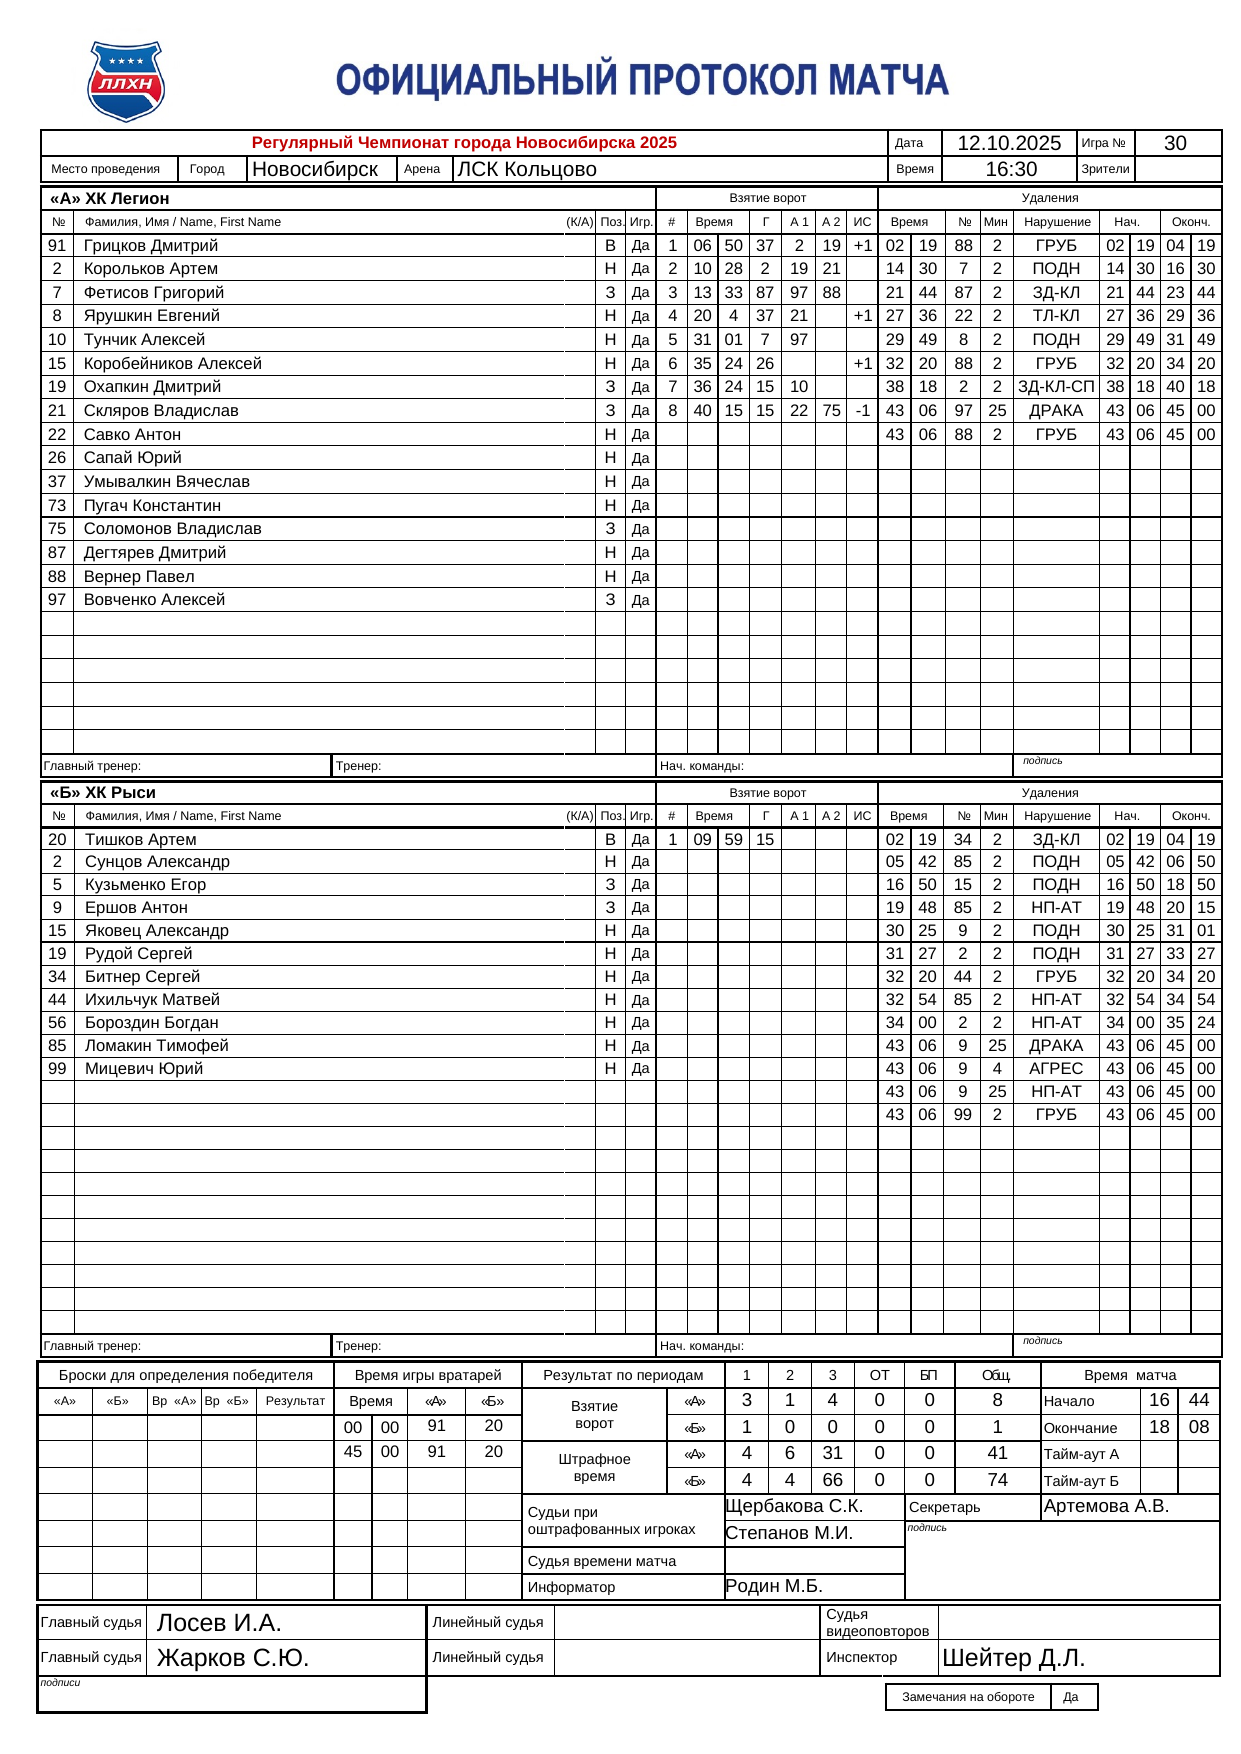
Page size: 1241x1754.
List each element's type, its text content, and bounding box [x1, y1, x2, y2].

table_cell 31 [1161, 920, 1190, 941]
table_cell [847, 683, 877, 706]
table_cell [719, 470, 749, 493]
table_cell [1014, 636, 1099, 658]
table_cell [408, 1468, 465, 1493]
table_cell [944, 1265, 980, 1287]
table_cell [782, 1265, 815, 1287]
table_cell [782, 470, 815, 493]
table_cell [74, 683, 564, 706]
table_cell [981, 636, 1013, 658]
table_cell Нарушение [1014, 211, 1099, 233]
table_cell [1131, 518, 1160, 540]
table_cell [657, 423, 687, 445]
table_cell 26 [750, 352, 781, 374]
table_cell [373, 1468, 407, 1493]
table_cell [719, 874, 749, 895]
table_cell [847, 588, 877, 611]
table_cell [1179, 1441, 1219, 1467]
table_cell [782, 1104, 815, 1126]
table_cell 34 [944, 829, 980, 849]
table_cell [847, 1081, 877, 1103]
table_cell 45 [1161, 423, 1190, 445]
table_cell 66 [812, 1468, 854, 1493]
table_header «Б» ХК Рыси [42, 783, 655, 803]
table_cell 32 [1100, 989, 1129, 1011]
table_cell [719, 943, 749, 964]
table_cell 25 [981, 1081, 1013, 1103]
table_cell [782, 1173, 815, 1195]
table_cell [879, 588, 910, 611]
table_cell [981, 1127, 1013, 1149]
table_cell [657, 1081, 687, 1103]
table_cell [750, 1173, 781, 1195]
table_cell 18 [912, 376, 945, 398]
table_cell [981, 1150, 1013, 1172]
table_cell [688, 966, 717, 987]
table_cell 06 [912, 1035, 943, 1057]
table_cell [1161, 470, 1190, 493]
table_cell [373, 1574, 407, 1599]
table_cell [1192, 730, 1221, 753]
table_cell Да [626, 565, 655, 587]
table_cell 06 [912, 1104, 943, 1126]
table_cell [75, 1311, 564, 1333]
table_cell Окончание [1042, 1415, 1140, 1440]
table_cell 38 [1100, 376, 1129, 398]
table_cell [1192, 1265, 1221, 1287]
table_cell [1100, 1150, 1129, 1172]
table_cell [1131, 1150, 1160, 1172]
table_cell 27 [1100, 305, 1129, 327]
table_cell (К/А) [565, 211, 595, 233]
table_cell [912, 565, 945, 587]
table_cell Да [626, 541, 655, 564]
table_cell [42, 636, 73, 658]
table_cell [816, 707, 846, 729]
table_cell [944, 1196, 980, 1218]
table_cell 2 [981, 305, 1013, 327]
table_cell ЛСК Кольцово [454, 157, 887, 181]
table_cell 23 [1161, 281, 1190, 303]
table_cell 14 [1100, 257, 1129, 280]
table_cell [596, 1242, 625, 1264]
table_cell [1131, 1265, 1160, 1287]
table_cell 34 [879, 1012, 910, 1033]
table_cell [565, 896, 595, 918]
table_cell 6 [657, 352, 687, 374]
table_cell Время [335, 1389, 407, 1413]
table_cell [1161, 1311, 1190, 1333]
table_cell [1192, 1150, 1221, 1172]
table_cell 2 [944, 943, 980, 964]
table_cell [847, 1219, 877, 1241]
table_cell 34 [1161, 966, 1190, 987]
table_cell Шейтер Д.Л. [939, 1640, 1219, 1675]
table_cell [1100, 494, 1129, 516]
table_cell 97 [782, 328, 815, 351]
table_cell Н [596, 423, 625, 445]
table_cell [626, 1288, 655, 1310]
table_cell 36 [912, 305, 945, 327]
table_cell 1 [657, 235, 687, 256]
table_cell [912, 1265, 943, 1287]
table_cell 2 [981, 989, 1013, 1011]
table_cell [565, 659, 595, 682]
table_cell [879, 1311, 910, 1333]
table_cell [879, 1127, 910, 1149]
table_cell 50 [1131, 874, 1160, 895]
table_cell 20 [912, 352, 945, 374]
table_cell [1014, 1242, 1099, 1264]
table_cell [1100, 1311, 1129, 1333]
table_cell Родин М.Б. [726, 1575, 904, 1599]
table_cell [816, 423, 846, 445]
table_cell «А» [408, 1389, 465, 1413]
table_cell [719, 1242, 749, 1264]
table_cell Ломакин Тимофей [75, 1035, 564, 1057]
table_cell Да [626, 1058, 655, 1079]
table_cell [750, 920, 781, 941]
table_cell [879, 518, 910, 540]
table_cell [657, 896, 687, 918]
table_cell [1100, 612, 1129, 634]
table_cell [626, 1104, 655, 1126]
table_cell 6 [769, 1442, 811, 1467]
table_cell 45 [1161, 1081, 1190, 1103]
table_cell [816, 1196, 846, 1218]
table_cell [782, 920, 815, 941]
table_cell 45 [1161, 1104, 1190, 1126]
table_cell НП-АТ [1014, 896, 1099, 918]
table_header Игра № [1078, 131, 1134, 155]
table_cell 0 [905, 1442, 954, 1467]
table_cell 21 [42, 399, 73, 422]
table_cell ГРУБ [1014, 352, 1099, 374]
table_cell 06 [1131, 1058, 1160, 1079]
table_cell 3 [657, 281, 687, 303]
table_cell [981, 588, 1013, 611]
table_cell [1100, 707, 1129, 729]
table_cell [657, 1173, 687, 1195]
table_cell [75, 1173, 564, 1195]
table_cell 8 [946, 328, 980, 351]
table_cell [879, 1242, 910, 1264]
table_cell [879, 1219, 910, 1241]
table_cell 29 [879, 328, 910, 351]
table_cell [1161, 683, 1190, 706]
table_cell 2 [981, 850, 1013, 872]
table_cell Нач. команды: [657, 1335, 1012, 1356]
table_cell 88 [946, 235, 980, 256]
table_cell [202, 1468, 256, 1493]
table_cell 2 [981, 281, 1013, 303]
table_cell [719, 1035, 749, 1057]
table_cell [847, 1104, 877, 1126]
table_cell З [596, 376, 625, 398]
table_cell [626, 1150, 655, 1172]
table_cell [750, 541, 781, 564]
table_cell [847, 1035, 877, 1057]
table_cell 00 [1192, 423, 1221, 445]
table_cell 1 [726, 1415, 768, 1440]
table_cell [1131, 1311, 1160, 1333]
table_cell 75 [42, 518, 73, 540]
table_cell [981, 494, 1013, 516]
table_cell [75, 1242, 564, 1264]
table_cell 44 [42, 989, 74, 1011]
table_cell [981, 1173, 1013, 1195]
table_cell [750, 1012, 781, 1033]
table_cell [750, 683, 781, 706]
table_cell [847, 470, 877, 493]
table_cell 19 [1100, 896, 1129, 918]
table_cell 09 [688, 829, 717, 849]
table_cell [816, 376, 846, 398]
table_cell 32 [879, 966, 910, 987]
table_cell [148, 1416, 201, 1440]
table_cell 54 [912, 989, 943, 1011]
table_cell ГРУБ [1014, 966, 1099, 987]
table_cell 2 [981, 1012, 1013, 1033]
table_cell Город [179, 157, 246, 181]
table_cell [1192, 541, 1221, 564]
table_cell ИС [847, 211, 877, 233]
table_cell [565, 518, 595, 540]
table_cell 7 [946, 257, 980, 280]
table_cell [626, 1219, 655, 1241]
table_cell [148, 1547, 201, 1573]
table_cell [750, 423, 781, 445]
table_cell [626, 1173, 655, 1195]
table_cell 29 [1100, 328, 1129, 351]
table_cell [1100, 1219, 1129, 1241]
table_cell 88 [816, 281, 846, 303]
table_cell Информатор [523, 1575, 724, 1599]
table_cell 20 [1161, 896, 1190, 918]
table_cell 87 [750, 281, 781, 303]
table_cell 00 [1131, 1012, 1160, 1033]
table_cell 45 [1161, 399, 1190, 422]
table_cell [626, 612, 655, 634]
table_cell 2 [42, 850, 74, 872]
table_header 30 [1136, 131, 1221, 155]
table_cell [596, 707, 625, 729]
table_cell [1100, 588, 1129, 611]
table_cell [565, 966, 595, 987]
table_cell 24 [719, 376, 749, 398]
table_cell [1161, 565, 1190, 587]
table_cell Судья времени матча [523, 1548, 724, 1573]
table_cell подписи [39, 1677, 425, 1711]
table_cell [148, 1574, 201, 1599]
table_cell 2 [981, 920, 1013, 941]
table_cell 8 [42, 305, 73, 327]
table_cell [816, 896, 846, 918]
table_cell 00 [1192, 1058, 1221, 1079]
table_cell [750, 874, 781, 895]
table_header 3 [812, 1363, 854, 1387]
table_cell [688, 989, 717, 1011]
table_cell [565, 1219, 595, 1241]
table_cell [688, 943, 717, 964]
table_cell 45 [1161, 1058, 1190, 1079]
table_cell [408, 1494, 465, 1520]
table_cell [816, 446, 846, 469]
table_cell А 2 [816, 211, 846, 233]
table_cell ГРУБ [1014, 1104, 1099, 1126]
table_cell [1141, 1441, 1177, 1467]
table_cell [847, 1012, 877, 1033]
table_cell [944, 1242, 980, 1264]
table_cell 85 [42, 1035, 74, 1057]
table_cell [626, 683, 655, 706]
table_cell [466, 1494, 521, 1520]
table_cell [1100, 1288, 1129, 1310]
table_cell [782, 1150, 815, 1172]
table_cell 43 [1100, 423, 1129, 445]
table_cell ПОДН [1014, 920, 1099, 941]
table_cell [688, 588, 717, 611]
table_cell 40 [688, 399, 717, 422]
table_cell [93, 1574, 147, 1599]
table_cell [816, 305, 846, 327]
table_cell [335, 1494, 371, 1520]
table_cell [1192, 565, 1221, 587]
table_cell [657, 1127, 687, 1149]
table_cell [1014, 1311, 1099, 1333]
table_cell [782, 565, 815, 587]
table_cell [42, 1196, 74, 1218]
table_cell 91 [408, 1416, 465, 1440]
table_cell 2 [750, 257, 781, 280]
table_cell Яковец Александр [75, 920, 564, 941]
table_cell [847, 896, 877, 918]
table_cell Н [596, 541, 625, 564]
table_cell [657, 612, 687, 634]
table_cell [719, 850, 749, 872]
table_cell [626, 659, 655, 682]
table_cell 4 [769, 1468, 811, 1493]
table_cell [565, 707, 595, 729]
table_cell [1100, 518, 1129, 540]
table_cell 19 [816, 235, 846, 256]
table_cell [1192, 494, 1221, 516]
table_cell [912, 541, 945, 564]
table_header ОТ [855, 1363, 904, 1387]
table_cell [816, 683, 846, 706]
table_cell [565, 235, 595, 256]
table_cell [816, 920, 846, 941]
table_cell [1161, 1196, 1190, 1218]
table_cell 48 [912, 896, 943, 918]
table_cell 38 [879, 376, 910, 398]
table_cell Да [626, 850, 655, 872]
table_cell [1014, 541, 1099, 564]
table_cell Н [596, 1058, 625, 1079]
table_cell 7 [42, 281, 73, 303]
table_cell [1161, 1173, 1190, 1195]
table_cell 73 [42, 494, 73, 516]
table_cell [981, 1288, 1013, 1310]
table_cell 20 [688, 305, 717, 327]
table_cell 37 [42, 470, 73, 493]
table_cell [847, 565, 877, 587]
table_cell 31 [1161, 328, 1190, 351]
table_cell [657, 1035, 687, 1057]
table_cell [816, 1104, 846, 1126]
table_cell [565, 257, 595, 280]
table_cell 2 [981, 423, 1013, 445]
table_cell [39, 1441, 92, 1467]
table_cell [847, 943, 877, 964]
table_cell 88 [946, 423, 980, 445]
table_cell [688, 1288, 717, 1310]
table_cell [1192, 1196, 1221, 1218]
table_cell [719, 1012, 749, 1033]
table_cell [847, 1242, 877, 1264]
table_cell [565, 470, 595, 493]
table_cell [912, 730, 945, 753]
table_cell [719, 494, 749, 516]
table_cell [657, 943, 687, 964]
table_cell [944, 1127, 980, 1149]
table_cell [816, 470, 846, 493]
table_cell [75, 1104, 564, 1126]
table_cell 10 [42, 328, 73, 351]
table_cell [816, 1035, 846, 1057]
table_cell [428, 1677, 882, 1711]
table_cell 43 [1100, 1058, 1129, 1079]
table_cell 85 [944, 850, 980, 872]
table_cell [944, 1150, 980, 1172]
table_cell [657, 1104, 687, 1126]
table_cell [847, 1127, 877, 1149]
table_cell [816, 612, 846, 634]
table_cell [1131, 1219, 1160, 1241]
table_cell [408, 1521, 465, 1546]
table_cell [946, 730, 980, 753]
table_cell 54 [1131, 989, 1160, 1011]
table_cell 32 [879, 352, 910, 374]
table_cell [1014, 659, 1099, 682]
table_cell 43 [879, 399, 910, 422]
table_cell [750, 943, 781, 964]
table_cell Да [626, 235, 655, 256]
table_cell [719, 423, 749, 445]
table_cell [981, 470, 1013, 493]
table_cell [74, 636, 564, 658]
table_cell [750, 1035, 781, 1057]
table_cell «Б» [668, 1415, 724, 1440]
table_cell Тунчик Алексей [74, 328, 564, 351]
table_cell [626, 1265, 655, 1287]
table_cell Грицков Дмитрий [74, 235, 564, 256]
table_cell 50 [719, 235, 749, 256]
table_cell 2 [981, 829, 1013, 849]
table_cell № [946, 211, 980, 233]
table_cell 22 [42, 423, 73, 445]
table_cell 2 [981, 896, 1013, 918]
table_cell [1192, 1173, 1221, 1195]
table_cell Да [626, 305, 655, 327]
table_cell Тайм-аут Б [1042, 1468, 1140, 1493]
table_cell 25 [981, 1035, 1013, 1057]
table_cell № [42, 211, 73, 233]
table_cell [596, 1311, 625, 1333]
table_cell [1161, 1242, 1190, 1264]
table_cell [719, 1081, 749, 1103]
table_cell 2 [981, 257, 1013, 280]
table_cell Да [626, 470, 655, 493]
table_cell Вр «Б» [202, 1389, 256, 1413]
table_cell [202, 1416, 256, 1440]
table_cell [912, 1127, 943, 1149]
table_cell [565, 730, 595, 753]
table_cell [688, 1219, 717, 1241]
table_cell [42, 1104, 74, 1126]
table_cell 49 [1192, 328, 1221, 351]
table_cell 37 [750, 305, 781, 327]
table_cell 3 [726, 1389, 768, 1413]
table_cell 15 [42, 920, 74, 941]
table_cell ДРАКА [1014, 1035, 1099, 1057]
table_cell Н [596, 850, 625, 872]
table_cell [1161, 636, 1190, 658]
table_cell [750, 707, 781, 729]
table_cell Оконч. [1161, 211, 1221, 233]
table_cell Вернер Павел [74, 565, 564, 587]
table_cell [719, 659, 749, 682]
table_cell 18 [1131, 376, 1160, 398]
table_cell 24 [719, 352, 749, 374]
table_cell Ершов Антон [75, 896, 564, 918]
table_cell 18 [1161, 874, 1190, 895]
table_cell 2 [657, 257, 687, 280]
table_cell Корольков Артем [74, 257, 564, 280]
table_cell -1 [847, 399, 877, 422]
table_cell [816, 1242, 846, 1264]
table_cell [657, 1058, 687, 1079]
table_cell [946, 707, 980, 729]
table_cell Н [596, 257, 625, 280]
table_cell 00 [1192, 1081, 1221, 1103]
table_cell [944, 1288, 980, 1310]
table_cell [75, 1150, 564, 1172]
table_cell 06 [688, 235, 717, 256]
table_cell [719, 1288, 749, 1310]
table_cell [42, 1288, 74, 1310]
table_cell Судьи при оштрафованных игроках [523, 1495, 724, 1546]
table_cell [565, 1127, 595, 1149]
table_cell [782, 1058, 815, 1079]
table_cell [847, 730, 877, 753]
table_cell подпись [1014, 755, 1221, 776]
table_cell 27 [1131, 943, 1160, 964]
table_cell 27 [1192, 943, 1221, 964]
table_cell [657, 1150, 687, 1172]
table_cell [1099, 1682, 1220, 1711]
table_cell Н [596, 565, 625, 587]
table_cell [944, 1173, 980, 1195]
table_cell [688, 565, 717, 587]
table_cell 20 [912, 966, 943, 987]
table_cell [782, 683, 815, 706]
table_cell [879, 470, 910, 493]
table_cell [946, 541, 980, 564]
table_cell [1131, 636, 1160, 658]
table_cell [719, 1311, 749, 1333]
table_cell [1192, 446, 1221, 469]
table_cell [912, 1311, 943, 1333]
table_cell [946, 588, 980, 611]
table_cell 1 [956, 1415, 1040, 1440]
table_cell [688, 1196, 717, 1218]
table_cell [1100, 1127, 1129, 1149]
table_cell 20 [42, 829, 74, 849]
table_cell [1192, 636, 1221, 658]
table_cell 4 [726, 1468, 768, 1493]
table_cell Инспектор [821, 1640, 938, 1675]
table_cell № [944, 805, 980, 826]
table_cell [565, 1311, 595, 1333]
table_cell 0 [855, 1389, 904, 1413]
table_cell [847, 541, 877, 564]
table_cell Фамилия, Имя / Name, First Name [74, 211, 565, 233]
table_cell [719, 920, 749, 941]
table_cell Мицевич Юрий [75, 1058, 564, 1079]
table_cell [1131, 1127, 1160, 1149]
table_cell [879, 565, 910, 587]
table_cell [657, 874, 687, 895]
table_cell Результат [257, 1389, 333, 1413]
table_cell 26 [42, 446, 73, 469]
table_cell [816, 1127, 846, 1149]
table_cell [565, 850, 595, 872]
table_cell 27 [912, 943, 943, 964]
table_cell 19 [782, 257, 815, 280]
table_cell 91 [42, 235, 73, 256]
table_cell 19 [912, 235, 945, 256]
table_cell 29 [1161, 305, 1190, 327]
table_cell [42, 1150, 74, 1172]
table_cell [750, 1081, 781, 1103]
table_cell [75, 1265, 564, 1287]
table_cell 43 [879, 1081, 910, 1103]
table_cell [782, 1081, 815, 1103]
table_cell [1100, 636, 1129, 658]
table_cell [816, 588, 846, 611]
table_cell Тишков Артем [75, 829, 564, 849]
table_cell 0 [855, 1468, 904, 1493]
table_cell [719, 896, 749, 918]
table_cell [912, 1173, 943, 1195]
table_cell [981, 1311, 1013, 1333]
table_cell 35 [1161, 1012, 1190, 1033]
table_cell [1014, 683, 1099, 706]
table_cell [944, 1219, 980, 1241]
table_cell [565, 636, 595, 658]
table_header Да [1052, 1685, 1097, 1709]
table_cell [1192, 1288, 1221, 1310]
table_cell 5 [657, 328, 687, 351]
table_cell [719, 683, 749, 706]
table_cell [750, 730, 781, 753]
table_cell Мин [981, 805, 1013, 826]
table_cell [816, 636, 846, 658]
table_cell [719, 541, 749, 564]
table_cell Да [626, 518, 655, 540]
table_cell [719, 730, 749, 753]
table_cell Да [626, 920, 655, 941]
table_cell Кузьменко Егор [75, 874, 564, 895]
table_cell 19 [1192, 235, 1221, 256]
table_cell Савко Антон [74, 423, 564, 445]
table_cell 00 [335, 1416, 371, 1440]
table_cell [626, 707, 655, 729]
table_cell [946, 659, 980, 682]
table_cell [688, 1127, 717, 1149]
table_cell Дегтярев Дмитрий [74, 541, 564, 564]
table_cell [782, 1196, 815, 1218]
table_cell Игр. [626, 805, 655, 826]
table_cell [1131, 1242, 1160, 1264]
table_cell В [596, 235, 625, 256]
table_cell [946, 518, 980, 540]
table_cell [688, 470, 717, 493]
table_cell [981, 659, 1013, 682]
table_cell [257, 1521, 333, 1546]
table_cell [719, 636, 749, 658]
table_cell [912, 1242, 943, 1264]
table_cell Поз. [596, 211, 625, 233]
table_cell ПОДН [1014, 943, 1099, 964]
table_cell 16:30 [943, 157, 1076, 181]
picture [5, 28, 1179, 129]
table_cell [847, 1150, 877, 1172]
table_cell [750, 1219, 781, 1241]
table_cell 2 [946, 376, 980, 398]
table_cell [657, 850, 687, 872]
table_cell [782, 518, 815, 540]
table_cell З [596, 896, 625, 918]
table_cell [847, 1196, 877, 1218]
table_cell [816, 1081, 846, 1103]
table_cell [1131, 1173, 1160, 1195]
table_cell [1136, 157, 1221, 181]
table_cell [596, 1196, 625, 1218]
table_cell 50 [1192, 874, 1221, 895]
table_cell Да [626, 966, 655, 987]
table_cell [466, 1574, 521, 1599]
table_cell [1192, 1219, 1221, 1241]
table_cell [657, 659, 687, 682]
table_cell [912, 636, 945, 658]
table_cell [847, 659, 877, 682]
table_cell [816, 850, 846, 872]
table_cell Артемова А.В. [1042, 1495, 1219, 1520]
table_header 1 [726, 1363, 768, 1387]
table_cell [1192, 1127, 1221, 1149]
table_cell Да [626, 494, 655, 516]
table_cell [688, 423, 717, 445]
table_cell Время [688, 805, 749, 826]
table_cell 2 [981, 1104, 1013, 1126]
table_cell [816, 966, 846, 987]
table_cell 18 [1192, 376, 1221, 398]
table_cell 06 [1131, 1104, 1160, 1126]
table_cell [257, 1494, 333, 1520]
table_cell [1100, 1265, 1129, 1287]
table_cell 9 [42, 896, 74, 918]
table_cell 27 [879, 305, 910, 327]
table_cell 49 [912, 328, 945, 351]
table_cell 00 [373, 1416, 407, 1440]
table_cell [816, 989, 846, 1011]
table_cell [596, 612, 625, 634]
table_cell 2 [42, 257, 73, 280]
table_cell [981, 730, 1013, 753]
table_cell Н [596, 352, 625, 374]
table_cell [1161, 541, 1190, 564]
table_cell 50 [1192, 850, 1221, 872]
table_cell [750, 1058, 781, 1079]
table_cell [626, 730, 655, 753]
table_cell 06 [1131, 423, 1160, 445]
table_cell 43 [879, 423, 910, 445]
table_cell [981, 1242, 1013, 1264]
table_cell Секретарь [906, 1495, 1040, 1520]
table_cell 4 [981, 1058, 1013, 1079]
table_cell 87 [946, 281, 980, 303]
table_cell Н [596, 328, 625, 351]
table_cell 15 [944, 874, 980, 895]
table_cell [42, 683, 73, 706]
table_cell [596, 1265, 625, 1287]
table_cell 4 [812, 1389, 854, 1413]
table_cell Поз. [596, 805, 625, 826]
table_cell +1 [847, 235, 877, 256]
table_cell ПОДН [1014, 328, 1099, 351]
table_cell 06 [1161, 850, 1190, 872]
table_cell Тренер: [333, 755, 655, 776]
table_cell [816, 494, 846, 516]
table_cell 4 [657, 305, 687, 327]
table_cell ЗД-КЛ-СП [1014, 376, 1099, 398]
table_cell [657, 707, 687, 729]
table_cell 22 [782, 399, 815, 422]
table_cell 75 [816, 399, 846, 422]
table_cell Вовченко Алексей [74, 588, 564, 611]
table_cell [782, 659, 815, 682]
table_cell 2 [981, 966, 1013, 987]
table_cell 06 [912, 1081, 943, 1103]
table_cell [1014, 565, 1099, 587]
table_cell [335, 1468, 371, 1493]
table_cell 21 [782, 305, 815, 327]
table_cell [596, 1081, 625, 1103]
table_cell 85 [944, 896, 980, 918]
table_cell [408, 1547, 465, 1573]
table_cell Да [626, 874, 655, 895]
table_cell [42, 1219, 74, 1241]
table_cell 19 [1131, 829, 1160, 849]
table_cell [565, 989, 595, 1011]
table_cell Н [596, 1035, 625, 1057]
table_cell [782, 636, 815, 658]
table_cell [816, 659, 846, 682]
table_cell 0 [905, 1389, 954, 1413]
table_cell Скляров Владислав [74, 399, 564, 422]
table_cell [782, 446, 815, 469]
table_cell [1192, 612, 1221, 634]
table_cell [565, 1196, 595, 1218]
table_cell [74, 659, 564, 682]
table_cell [816, 352, 846, 374]
table_cell [1014, 588, 1099, 611]
table_cell [1014, 1150, 1099, 1172]
table_cell [1014, 470, 1099, 493]
table_cell Да [626, 1012, 655, 1033]
table_cell [626, 636, 655, 658]
table_cell [688, 541, 717, 564]
table_cell [1179, 1468, 1219, 1493]
table_cell Лосев И.А. [147, 1606, 425, 1639]
table_cell [981, 683, 1013, 706]
table_cell [1100, 730, 1129, 753]
table_cell [750, 1288, 781, 1310]
table_cell В [596, 829, 625, 849]
table_cell А 1 [782, 211, 815, 233]
table_cell Сапай Юрий [74, 446, 564, 469]
table_cell [750, 470, 781, 493]
table_cell 9 [944, 1035, 980, 1057]
table_cell [1131, 659, 1160, 682]
table_cell [565, 423, 595, 445]
table_cell 20 [1192, 352, 1221, 374]
table_cell [1131, 1196, 1160, 1218]
table_cell [688, 636, 717, 658]
table_cell [565, 1288, 595, 1310]
table_cell 1 [769, 1389, 811, 1413]
table_cell 5 [42, 874, 74, 895]
table_cell [565, 1081, 595, 1103]
table_cell 43 [1100, 399, 1129, 422]
table_cell 44 [1192, 281, 1221, 303]
table_cell 25 [1131, 920, 1160, 941]
table_cell подпись [906, 1522, 1219, 1599]
table_cell 30 [1192, 257, 1221, 280]
table_cell [688, 1104, 717, 1126]
table_cell [719, 1196, 749, 1218]
table_cell Н [596, 1012, 625, 1033]
table_cell [39, 1547, 92, 1573]
table_cell [719, 1104, 749, 1126]
table_cell [847, 920, 877, 941]
table_cell 44 [944, 966, 980, 987]
table_cell [565, 352, 595, 374]
table_cell 2 [981, 874, 1013, 895]
table_cell 1 [657, 829, 687, 849]
table_cell Вр «А» [148, 1389, 201, 1413]
table_cell [879, 659, 910, 682]
table_cell [719, 446, 749, 469]
table_cell [782, 541, 815, 564]
table_cell [1131, 565, 1160, 587]
table_header Время матча [1042, 1363, 1219, 1387]
table_cell 32 [1100, 966, 1129, 987]
table_cell 31 [812, 1442, 854, 1467]
table_cell [939, 1606, 1219, 1639]
table_cell [657, 565, 687, 587]
table_cell [847, 446, 877, 469]
table_cell [981, 518, 1013, 540]
table_cell 42 [912, 850, 943, 872]
table_cell [42, 1127, 74, 1149]
table_cell 00 [1192, 1104, 1221, 1126]
table_cell 05 [1100, 850, 1129, 872]
table_cell 44 [1179, 1389, 1219, 1413]
table_cell [981, 541, 1013, 564]
table_cell [1014, 730, 1099, 753]
table_cell [750, 1104, 781, 1126]
table_cell [657, 541, 687, 564]
table_cell «А» [668, 1442, 724, 1467]
table_cell 43 [879, 1104, 910, 1126]
table_cell [657, 446, 687, 469]
table_cell [847, 376, 877, 398]
table_cell [1161, 494, 1190, 516]
table_cell [1100, 565, 1129, 587]
table_cell [1161, 659, 1190, 682]
table_cell [565, 1058, 595, 1079]
table_cell 31 [879, 943, 910, 964]
table_cell «Б» [93, 1389, 147, 1413]
table_cell [657, 920, 687, 941]
table_header Результат по периодам [523, 1363, 724, 1387]
table_cell 8 [956, 1389, 1040, 1413]
table_cell 21 [1100, 281, 1129, 303]
table_cell [688, 1311, 717, 1333]
table_cell [657, 588, 687, 611]
table_cell [782, 896, 815, 918]
table_cell Сунцов Александр [75, 850, 564, 872]
table_cell 16 [1141, 1389, 1177, 1413]
table_cell Новосибирск [248, 157, 396, 181]
table_cell [596, 730, 625, 753]
table_cell [981, 1196, 1013, 1218]
table_cell [1014, 1173, 1099, 1195]
table_cell [257, 1441, 333, 1467]
table_cell 15 [750, 829, 781, 849]
table_cell Главный тренер: [42, 1335, 330, 1356]
table_cell [202, 1547, 256, 1573]
table_cell [74, 612, 564, 634]
table_cell [39, 1416, 92, 1440]
table_cell +1 [847, 352, 877, 374]
table_cell 00 [1192, 1035, 1221, 1057]
table_cell Пугач Константин [74, 494, 564, 516]
table_cell [657, 966, 687, 987]
table_cell 01 [1192, 920, 1221, 941]
table_cell Да [626, 399, 655, 422]
table_cell [847, 1173, 877, 1195]
table_header Замечания на обороте [887, 1685, 1050, 1709]
table_cell 21 [879, 281, 910, 303]
table_cell 91 [408, 1441, 465, 1467]
table_cell [912, 470, 945, 493]
table_cell [847, 281, 877, 303]
table_cell [879, 1196, 910, 1218]
table_cell [981, 565, 1013, 587]
table_cell [688, 518, 717, 540]
table_cell [782, 1012, 815, 1033]
table_cell 20 [1131, 352, 1160, 374]
table_cell [1161, 446, 1190, 469]
table_cell [1131, 470, 1160, 493]
table_cell НП-АТ [1014, 1012, 1099, 1033]
table_cell 33 [719, 281, 749, 303]
table_cell 97 [42, 588, 73, 611]
table_cell 0 [812, 1415, 854, 1440]
table_cell [657, 1196, 687, 1218]
table_cell [565, 541, 595, 564]
table_cell [847, 494, 877, 516]
table_cell [782, 352, 815, 374]
table_cell 18 [1141, 1415, 1177, 1440]
table_cell [688, 1012, 717, 1033]
table_cell 33 [1161, 943, 1190, 964]
table_cell [847, 636, 877, 658]
table_cell [816, 829, 846, 849]
table_cell [42, 1173, 74, 1195]
table_cell Да [626, 588, 655, 611]
table_cell 43 [1100, 1104, 1129, 1126]
table_cell [750, 588, 781, 611]
table_cell [782, 874, 815, 895]
table_cell 06 [1131, 1035, 1160, 1057]
table_cell [1161, 1265, 1190, 1287]
table_cell Г [750, 805, 781, 826]
table_cell [688, 612, 717, 634]
table_cell [912, 612, 945, 634]
table_cell [847, 874, 877, 895]
table_cell [1100, 541, 1129, 564]
table_cell [373, 1494, 407, 1520]
table_cell [565, 588, 595, 611]
table_cell [1161, 518, 1190, 540]
table_cell [1014, 1265, 1099, 1287]
table_cell Да [626, 943, 655, 964]
table_cell [1131, 730, 1160, 753]
table_cell 15 [750, 399, 781, 422]
table_cell [39, 1468, 92, 1493]
table_cell [782, 494, 815, 516]
table_cell [816, 541, 846, 564]
table_cell [816, 1265, 846, 1287]
table_cell Степанов М.И. [726, 1521, 904, 1546]
table_cell «Б » [466, 1389, 521, 1413]
table_cell [719, 612, 749, 634]
table_cell [42, 707, 73, 729]
table_cell З [596, 518, 625, 540]
table_cell [688, 707, 717, 729]
table_cell [565, 1173, 595, 1195]
table_cell [74, 730, 564, 753]
table_cell [626, 1196, 655, 1218]
table_cell [1014, 612, 1099, 634]
table_cell 19 [1192, 829, 1221, 849]
table_cell ДРАКА [1014, 399, 1099, 422]
table_cell ГРУБ [1014, 235, 1099, 256]
table_cell [657, 518, 687, 540]
table_cell [816, 1173, 846, 1195]
table_header Удаления [879, 188, 1221, 209]
table_cell 00 [912, 1012, 943, 1033]
table_cell 9 [944, 920, 980, 941]
table_cell Н [596, 943, 625, 964]
table_cell 31 [688, 328, 717, 351]
table_cell Главный судья [39, 1606, 146, 1639]
table_cell 48 [1131, 896, 1160, 918]
table_cell [565, 1265, 595, 1287]
table_cell [1100, 1196, 1129, 1218]
table_cell [596, 1104, 625, 1126]
table_cell 02 [1100, 235, 1129, 256]
table_cell 22 [946, 305, 980, 327]
table_cell [719, 518, 749, 540]
table_cell [565, 446, 595, 469]
table_cell [555, 1640, 819, 1675]
table_cell [466, 1521, 521, 1546]
table_cell [782, 423, 815, 445]
table_cell Г [750, 211, 781, 233]
table_cell [946, 683, 980, 706]
table_cell 25 [912, 920, 943, 941]
table_cell [257, 1547, 333, 1573]
table_cell 35 [688, 352, 717, 374]
table_cell [719, 1127, 749, 1149]
table_cell [879, 541, 910, 564]
table_cell 41 [956, 1442, 1040, 1467]
table_cell [1192, 470, 1221, 493]
table_cell [719, 1150, 749, 1172]
table_cell [946, 470, 980, 493]
table_cell 32 [1100, 352, 1129, 374]
table_cell [847, 707, 877, 729]
table_cell [1131, 612, 1160, 634]
table_cell 16 [1100, 874, 1129, 895]
table_cell [1100, 470, 1129, 493]
table_cell 30 [1100, 920, 1129, 941]
table_cell 56 [42, 1012, 74, 1033]
table_cell [981, 612, 1013, 634]
table_cell [719, 1219, 749, 1241]
table_cell 2 [981, 352, 1013, 374]
table_cell [657, 494, 687, 516]
table_cell 32 [879, 989, 910, 1011]
table_cell 16 [879, 874, 910, 895]
table_cell 2 [981, 376, 1013, 398]
table_cell [93, 1416, 147, 1440]
table_cell [816, 1311, 846, 1333]
table_cell [75, 1288, 564, 1310]
table_cell [750, 518, 781, 540]
table_cell [596, 1127, 625, 1149]
table_cell 0 [905, 1415, 954, 1440]
table_cell [148, 1494, 201, 1520]
table_cell 2 [782, 235, 815, 256]
table_cell [1131, 707, 1160, 729]
table_cell [202, 1441, 256, 1467]
table_cell ЗД-КЛ [1014, 281, 1099, 303]
table_cell [782, 1311, 815, 1333]
table_cell [750, 1311, 781, 1333]
table_cell 45 [335, 1441, 371, 1467]
table_cell [750, 565, 781, 587]
table_cell [750, 966, 781, 987]
table_cell (К/А) [565, 805, 595, 826]
table_cell 8 [657, 399, 687, 422]
table_header Регулярный Чемпионат города Новосибирска 2025 [42, 131, 887, 155]
table_cell 2 [981, 943, 1013, 964]
table_cell [816, 943, 846, 964]
table_cell [847, 1311, 877, 1333]
table_cell 43 [1100, 1035, 1129, 1057]
table_cell [782, 1242, 815, 1264]
table_cell 45 [1161, 1035, 1190, 1057]
table_cell 08 [1179, 1415, 1219, 1440]
table_cell [1131, 494, 1160, 516]
table_cell [1014, 1219, 1099, 1241]
table_cell [750, 989, 781, 1011]
table_cell [750, 659, 781, 682]
table_cell 19 [42, 943, 74, 964]
table_cell Да [626, 896, 655, 918]
table_cell [688, 850, 717, 872]
table_cell 34 [1100, 1012, 1129, 1033]
table_cell Жарков С.Ю. [147, 1640, 425, 1675]
table_cell [782, 966, 815, 987]
table_cell 30 [1131, 257, 1160, 280]
table_cell Оконч. [1161, 805, 1221, 826]
table_cell 0 [855, 1442, 904, 1467]
table_cell З [596, 588, 625, 611]
table_cell [565, 943, 595, 964]
table_cell 2 [944, 1012, 980, 1033]
table_cell [657, 1219, 687, 1241]
table_cell [688, 1173, 717, 1195]
table_cell Фетисов Григорий [74, 281, 564, 303]
table_cell Да [626, 423, 655, 445]
table_cell [719, 565, 749, 587]
table_cell 19 [42, 376, 73, 398]
table_cell [39, 1521, 92, 1546]
table_cell 06 [1131, 1081, 1160, 1103]
table_header Броски для определения победителя [39, 1363, 333, 1387]
table_cell [1192, 588, 1221, 611]
table_cell Время [879, 211, 945, 233]
table_cell [750, 1196, 781, 1218]
table_cell Тайм-аут А [1042, 1441, 1140, 1467]
table_cell [847, 518, 877, 540]
table_cell [202, 1521, 256, 1546]
table_cell [1014, 1196, 1099, 1218]
table_cell [883, 1677, 1220, 1681]
table_cell [657, 470, 687, 493]
table_cell [912, 1150, 943, 1172]
table_cell [946, 612, 980, 634]
table_cell Соломонов Владислав [74, 518, 564, 540]
table_header Время игры вратарей [335, 1363, 521, 1387]
table_cell [148, 1521, 201, 1546]
table_cell Время [879, 805, 943, 826]
table_cell Да [626, 446, 655, 469]
table_cell [39, 1574, 92, 1599]
table_cell 25 [981, 399, 1013, 422]
table_cell [946, 636, 980, 658]
table_cell [555, 1606, 819, 1639]
table_cell [782, 730, 815, 753]
table_cell [816, 1288, 846, 1310]
table_cell ПОДН [1014, 850, 1099, 872]
table_cell 00 [373, 1441, 407, 1467]
table_cell 00 [1192, 399, 1221, 422]
table_cell 06 [1131, 399, 1160, 422]
table_cell Взятие ворот [523, 1389, 666, 1440]
table_cell [750, 612, 781, 634]
table_cell [750, 1150, 781, 1172]
table_cell [726, 1548, 904, 1573]
table_cell Да [626, 989, 655, 1011]
table_cell 0 [855, 1415, 904, 1440]
table_cell [596, 636, 625, 658]
table_cell [596, 1288, 625, 1310]
table_cell [1014, 1127, 1099, 1149]
table_cell Щербакова С.К. [726, 1495, 904, 1520]
table_cell [782, 850, 815, 872]
table_cell [847, 1288, 877, 1310]
table_cell [657, 1242, 687, 1264]
table_cell 9 [944, 1081, 980, 1103]
table_cell З [596, 281, 625, 303]
table_cell [1100, 446, 1129, 469]
table_cell [565, 305, 595, 327]
table_cell [879, 446, 910, 469]
table_cell 99 [944, 1104, 980, 1126]
table_cell [1131, 446, 1160, 469]
table_cell [816, 328, 846, 351]
table_cell [719, 588, 749, 611]
table_header Взятие ворот [657, 783, 877, 803]
table_cell 54 [1192, 989, 1221, 1011]
table_cell [879, 707, 910, 729]
table_cell [946, 494, 980, 516]
table_cell 74 [956, 1468, 1040, 1493]
table_cell ЗД-КЛ [1014, 829, 1099, 849]
table_cell [782, 829, 815, 849]
table_header 12.10.2025 [943, 131, 1076, 155]
table_cell [596, 1219, 625, 1241]
table_cell [1192, 518, 1221, 540]
table_cell 34 [1161, 352, 1190, 374]
table_header Взятие ворот [657, 188, 877, 209]
table_cell [847, 612, 877, 634]
table_cell [1192, 1311, 1221, 1333]
table_cell [466, 1468, 521, 1493]
table_cell [981, 1219, 1013, 1241]
table_cell ПОДН [1014, 874, 1099, 895]
table_cell [93, 1494, 147, 1520]
table_cell 06 [912, 399, 945, 422]
table_cell Да [626, 352, 655, 374]
table_cell 49 [1131, 328, 1160, 351]
table_cell [1161, 1127, 1190, 1149]
table_cell [750, 850, 781, 872]
table_cell [1131, 683, 1160, 706]
table_cell [688, 1150, 717, 1172]
table_cell [816, 1058, 846, 1079]
table_cell [1141, 1468, 1177, 1493]
table_cell Умывалкин Вячеслав [74, 470, 564, 493]
table_cell Место проведения [42, 157, 177, 181]
table_cell [626, 1081, 655, 1103]
table_cell Ихильчук Матвей [75, 989, 564, 1011]
table_cell [1100, 683, 1129, 706]
table_cell 43 [879, 1058, 910, 1079]
table_header Удаления [879, 783, 1221, 803]
table_header БП [905, 1363, 954, 1387]
table_header «А» ХК Легион [42, 188, 655, 209]
table_cell [565, 1035, 595, 1057]
table_cell 37 [750, 235, 781, 256]
table_cell [596, 683, 625, 706]
table_cell [816, 518, 846, 540]
table_cell [565, 1150, 595, 1172]
table_cell НП-АТ [1014, 989, 1099, 1011]
table_cell 85 [944, 989, 980, 1011]
table_cell 19 [1131, 235, 1160, 256]
table_cell Штрафное время [523, 1442, 666, 1493]
table_cell [1014, 446, 1099, 469]
table_cell [1014, 707, 1099, 729]
table_cell Охапкин Дмитрий [74, 376, 564, 398]
table_cell Н [596, 470, 625, 493]
table_cell 15 [42, 352, 73, 374]
table_cell Н [596, 305, 625, 327]
table_cell 19 [879, 896, 910, 918]
table_cell [816, 1012, 846, 1033]
table_cell [1161, 612, 1190, 634]
table_cell [75, 1196, 564, 1218]
table_cell [1131, 541, 1160, 564]
table_cell 99 [42, 1058, 74, 1079]
table_cell [565, 829, 595, 849]
table_cell Бороздин Богдан [75, 1012, 564, 1033]
table_cell [335, 1547, 371, 1573]
table_cell [688, 920, 717, 941]
table_cell [912, 494, 945, 516]
table_cell [565, 874, 595, 895]
table_cell 97 [782, 281, 815, 303]
table_cell [596, 1150, 625, 1172]
table_header Общ. [956, 1363, 1040, 1387]
table_cell «А» [668, 1389, 724, 1413]
table_cell 0 [905, 1468, 954, 1493]
table_cell [1161, 588, 1190, 611]
table_cell Коробейников Алексей [74, 352, 564, 374]
table_cell [1100, 659, 1129, 682]
table_cell [202, 1574, 256, 1599]
table_cell «Б» [668, 1468, 724, 1493]
table_cell 04 [1161, 829, 1190, 849]
table_cell [257, 1416, 333, 1440]
table_cell [1161, 1150, 1190, 1172]
table_cell 15 [1192, 896, 1221, 918]
table_cell 19 [912, 829, 943, 849]
table_cell Тренер: [333, 1335, 655, 1356]
table_cell Нач. команды: [657, 755, 1012, 776]
table_cell [148, 1441, 201, 1467]
table_cell 40 [1161, 376, 1190, 398]
table_cell 2 [981, 235, 1013, 256]
table_cell [782, 1127, 815, 1149]
table_cell [750, 636, 781, 658]
table_cell [719, 1265, 749, 1287]
table_header Дата [889, 131, 941, 155]
table_cell [719, 1058, 749, 1079]
table_cell [946, 446, 980, 469]
table_cell [719, 989, 749, 1011]
table_cell НП-АТ [1014, 1081, 1099, 1103]
table_cell [1161, 1288, 1190, 1310]
table_cell [879, 1265, 910, 1287]
table_cell подпись [1014, 1335, 1221, 1356]
table_cell Н [596, 966, 625, 987]
table_cell [879, 636, 910, 658]
table_cell 02 [879, 829, 910, 849]
table_cell [816, 730, 846, 753]
table_cell Главный тренер: [42, 755, 330, 776]
table_cell [626, 1311, 655, 1333]
table_cell 20 [1131, 966, 1160, 987]
table_cell 15 [750, 376, 781, 398]
table_cell [688, 1058, 717, 1079]
table_cell [42, 730, 73, 753]
table_cell А 1 [782, 805, 815, 826]
table_cell Арена [398, 157, 452, 181]
table_cell [657, 1012, 687, 1033]
table_cell Н [596, 494, 625, 516]
table_cell [816, 1219, 846, 1241]
table_header 2 [769, 1363, 811, 1387]
table_cell [688, 683, 717, 706]
table_cell [565, 281, 595, 303]
table_cell 44 [1131, 281, 1160, 303]
table_cell [1161, 730, 1190, 753]
table_cell Да [626, 328, 655, 351]
table_cell [565, 399, 595, 422]
table_cell Судья видеоповторов [821, 1606, 938, 1639]
table_cell [335, 1521, 371, 1546]
table_cell +1 [847, 305, 877, 327]
table_cell 16 [1161, 257, 1190, 280]
table_cell [750, 1242, 781, 1264]
table_cell [75, 1127, 564, 1149]
table_cell [912, 588, 945, 611]
table_cell [782, 707, 815, 729]
table_cell Нач. [1100, 805, 1160, 826]
table_cell 20 [466, 1416, 521, 1440]
table_cell [912, 1219, 943, 1241]
table_cell Линейный судья [428, 1640, 554, 1675]
table_cell [750, 494, 781, 516]
table_cell Линейный судья [428, 1606, 554, 1639]
table_cell [335, 1574, 371, 1599]
table_cell Н [596, 989, 625, 1011]
table_cell [879, 1173, 910, 1195]
table_cell [565, 494, 595, 516]
table_cell [981, 1265, 1013, 1287]
table_cell [1131, 588, 1160, 611]
table_cell [1192, 707, 1221, 729]
table_cell [42, 612, 73, 634]
table_cell [93, 1547, 147, 1573]
table_cell [750, 1265, 781, 1287]
table_cell [688, 494, 717, 516]
table_cell [373, 1547, 407, 1573]
table_cell 04 [1161, 235, 1190, 256]
table_cell [879, 683, 910, 706]
table_cell [657, 1311, 687, 1333]
table_cell [148, 1468, 201, 1493]
table_cell Нач. [1100, 211, 1160, 233]
table_cell [688, 446, 717, 469]
table_cell Фамилия, Имя / Name, First Name [75, 805, 565, 826]
table_cell ГРУБ [1014, 423, 1099, 445]
table_cell [626, 1242, 655, 1264]
table_cell [74, 707, 564, 729]
table_cell [565, 328, 595, 351]
table_cell [816, 1150, 846, 1172]
table_cell [816, 565, 846, 587]
table_cell # [657, 211, 687, 233]
table_cell [719, 1173, 749, 1195]
table_cell [879, 612, 910, 634]
table_cell Ярушкин Евгений [74, 305, 564, 327]
table_cell [1014, 494, 1099, 516]
table_cell З [596, 399, 625, 422]
table_cell 10 [688, 257, 717, 280]
table_cell [75, 1219, 564, 1241]
table_cell [1014, 1288, 1099, 1310]
table_cell [1192, 659, 1221, 682]
table_cell [596, 1173, 625, 1195]
table_cell ИС [847, 805, 877, 826]
table_cell № [42, 805, 74, 826]
table_cell [202, 1494, 256, 1520]
table_cell [782, 989, 815, 1011]
table_cell [565, 376, 595, 398]
table_cell [944, 1311, 980, 1333]
table_cell 05 [879, 850, 910, 872]
table_cell 10 [782, 376, 815, 398]
table_cell [657, 989, 687, 1011]
table_cell Битнер Сергей [75, 966, 564, 987]
table_cell [688, 730, 717, 753]
table_cell [847, 989, 877, 1011]
table_cell [93, 1441, 147, 1467]
table_cell 97 [946, 399, 980, 422]
table_cell [688, 1265, 717, 1287]
table_cell Мин [981, 211, 1013, 233]
table_cell [565, 565, 595, 587]
table_cell [847, 1058, 877, 1079]
table_cell [912, 1196, 943, 1218]
table_cell [688, 874, 717, 895]
table_cell [912, 707, 945, 729]
table_cell [565, 920, 595, 941]
table_cell [93, 1521, 147, 1546]
table_cell Начало [1042, 1389, 1140, 1413]
table_cell [657, 1265, 687, 1287]
table_cell [1192, 1242, 1221, 1264]
table_cell [912, 518, 945, 540]
table_cell 02 [879, 235, 910, 256]
table_cell 02 [1100, 829, 1129, 849]
table_cell 4 [726, 1442, 768, 1467]
table_cell 88 [42, 565, 73, 587]
table_cell [912, 446, 945, 469]
table_cell [782, 612, 815, 634]
table_cell Да [626, 257, 655, 280]
table_cell [39, 1494, 92, 1520]
table_cell [847, 829, 877, 849]
table_cell [1100, 1173, 1129, 1195]
table_cell З [596, 874, 625, 895]
table_cell [688, 1035, 717, 1057]
table_cell 24 [1192, 1012, 1221, 1033]
table_cell [847, 966, 877, 987]
table_cell Н [596, 920, 625, 941]
table_cell 31 [1100, 943, 1129, 964]
table_cell # [657, 805, 687, 826]
table_cell [408, 1574, 465, 1599]
table_cell 2 [981, 328, 1013, 351]
table_cell [782, 1219, 815, 1241]
table_cell 59 [719, 829, 749, 849]
table_cell [946, 565, 980, 587]
table_cell 30 [879, 920, 910, 941]
table_cell 34 [1161, 989, 1190, 1011]
table_cell А 2 [816, 805, 846, 826]
table_cell [1161, 1219, 1190, 1241]
table_cell [879, 1288, 910, 1310]
table_cell [565, 1242, 595, 1264]
table_cell [750, 446, 781, 469]
table_cell [657, 730, 687, 753]
table_cell [75, 1081, 564, 1103]
table_cell [879, 730, 910, 753]
table_cell Нарушение [1014, 805, 1099, 826]
table_cell 20 [466, 1441, 521, 1467]
table_cell [657, 636, 687, 658]
table_cell [42, 1265, 74, 1287]
table_cell 43 [1100, 1081, 1129, 1103]
table_cell [847, 423, 877, 445]
table_cell 01 [719, 328, 749, 351]
table_cell [596, 659, 625, 682]
table_cell Игр. [626, 211, 655, 233]
table_cell [782, 1288, 815, 1310]
table_cell [257, 1468, 333, 1493]
table_cell [565, 683, 595, 706]
table_cell [373, 1521, 407, 1546]
table_cell [782, 588, 815, 611]
table_cell [879, 494, 910, 516]
table_cell 14 [879, 257, 910, 280]
table_cell «А» [39, 1389, 92, 1413]
table_cell [688, 659, 717, 682]
table_cell Время [688, 211, 749, 233]
table_cell Главный судья [39, 1640, 146, 1675]
table_cell ПОДН [1014, 257, 1099, 280]
table_cell [750, 1127, 781, 1149]
table_cell [912, 659, 945, 682]
table_cell [879, 1150, 910, 1172]
table_cell [1131, 1288, 1160, 1310]
table_cell 7 [750, 328, 781, 351]
table_cell [847, 1265, 877, 1287]
table_cell Да [626, 281, 655, 303]
table_cell 36 [1192, 305, 1221, 327]
table_cell 9 [944, 1058, 980, 1079]
table_cell [688, 1242, 717, 1264]
table_cell Да [626, 1035, 655, 1057]
table_cell 43 [879, 1035, 910, 1057]
table_cell [719, 707, 749, 729]
table_cell [93, 1468, 147, 1493]
table_cell 0 [769, 1415, 811, 1440]
table_cell 30 [912, 257, 945, 280]
table_cell [912, 683, 945, 706]
table_cell 87 [42, 541, 73, 564]
table_cell 36 [688, 376, 717, 398]
table_cell 7 [657, 376, 687, 398]
table_cell [565, 1104, 595, 1126]
table_cell 34 [42, 966, 74, 987]
table_cell [42, 1311, 74, 1333]
table_cell Время [889, 157, 941, 181]
table_cell [981, 707, 1013, 729]
table_cell Да [626, 376, 655, 398]
table_cell [750, 896, 781, 918]
table_cell [626, 1127, 655, 1149]
table_cell Н [596, 446, 625, 469]
table_cell [42, 659, 73, 682]
table_cell 42 [1131, 850, 1160, 872]
table_cell Рудой Сергей [75, 943, 564, 964]
table_cell [816, 874, 846, 895]
table_cell 06 [912, 1058, 943, 1079]
table_cell [981, 446, 1013, 469]
table_cell [565, 1012, 595, 1033]
table_cell [782, 943, 815, 964]
table_cell [657, 1288, 687, 1310]
table_cell 88 [946, 352, 980, 374]
table_cell [847, 257, 877, 280]
table_cell Да [626, 829, 655, 849]
table_cell 15 [719, 399, 749, 422]
table_cell 50 [912, 874, 943, 895]
table_cell [782, 1035, 815, 1057]
table_cell [719, 966, 749, 987]
table_cell [466, 1547, 521, 1573]
table_cell АГРЕС [1014, 1058, 1099, 1079]
table_cell [1192, 683, 1221, 706]
table_cell 28 [719, 257, 749, 280]
table_cell [1014, 518, 1099, 540]
table_cell [1161, 707, 1190, 729]
table_cell [657, 683, 687, 706]
table_cell 36 [1131, 305, 1160, 327]
table_cell 44 [912, 281, 945, 303]
table_cell 20 [1192, 966, 1221, 987]
table_cell ТЛ-КЛ [1014, 305, 1099, 327]
table_cell 13 [688, 281, 717, 303]
table_cell [565, 612, 595, 634]
table_cell 06 [912, 423, 945, 445]
table_cell Зрители [1078, 157, 1134, 181]
table_cell [688, 1081, 717, 1103]
table_cell 21 [816, 257, 846, 280]
table_cell [847, 850, 877, 872]
table_cell [688, 896, 717, 918]
table_cell [1100, 1242, 1129, 1264]
table_cell [42, 1081, 74, 1103]
table_cell 4 [719, 305, 749, 327]
table_cell [847, 328, 877, 351]
table_cell [42, 1242, 74, 1264]
table_cell [912, 1288, 943, 1310]
table_cell [257, 1574, 333, 1599]
